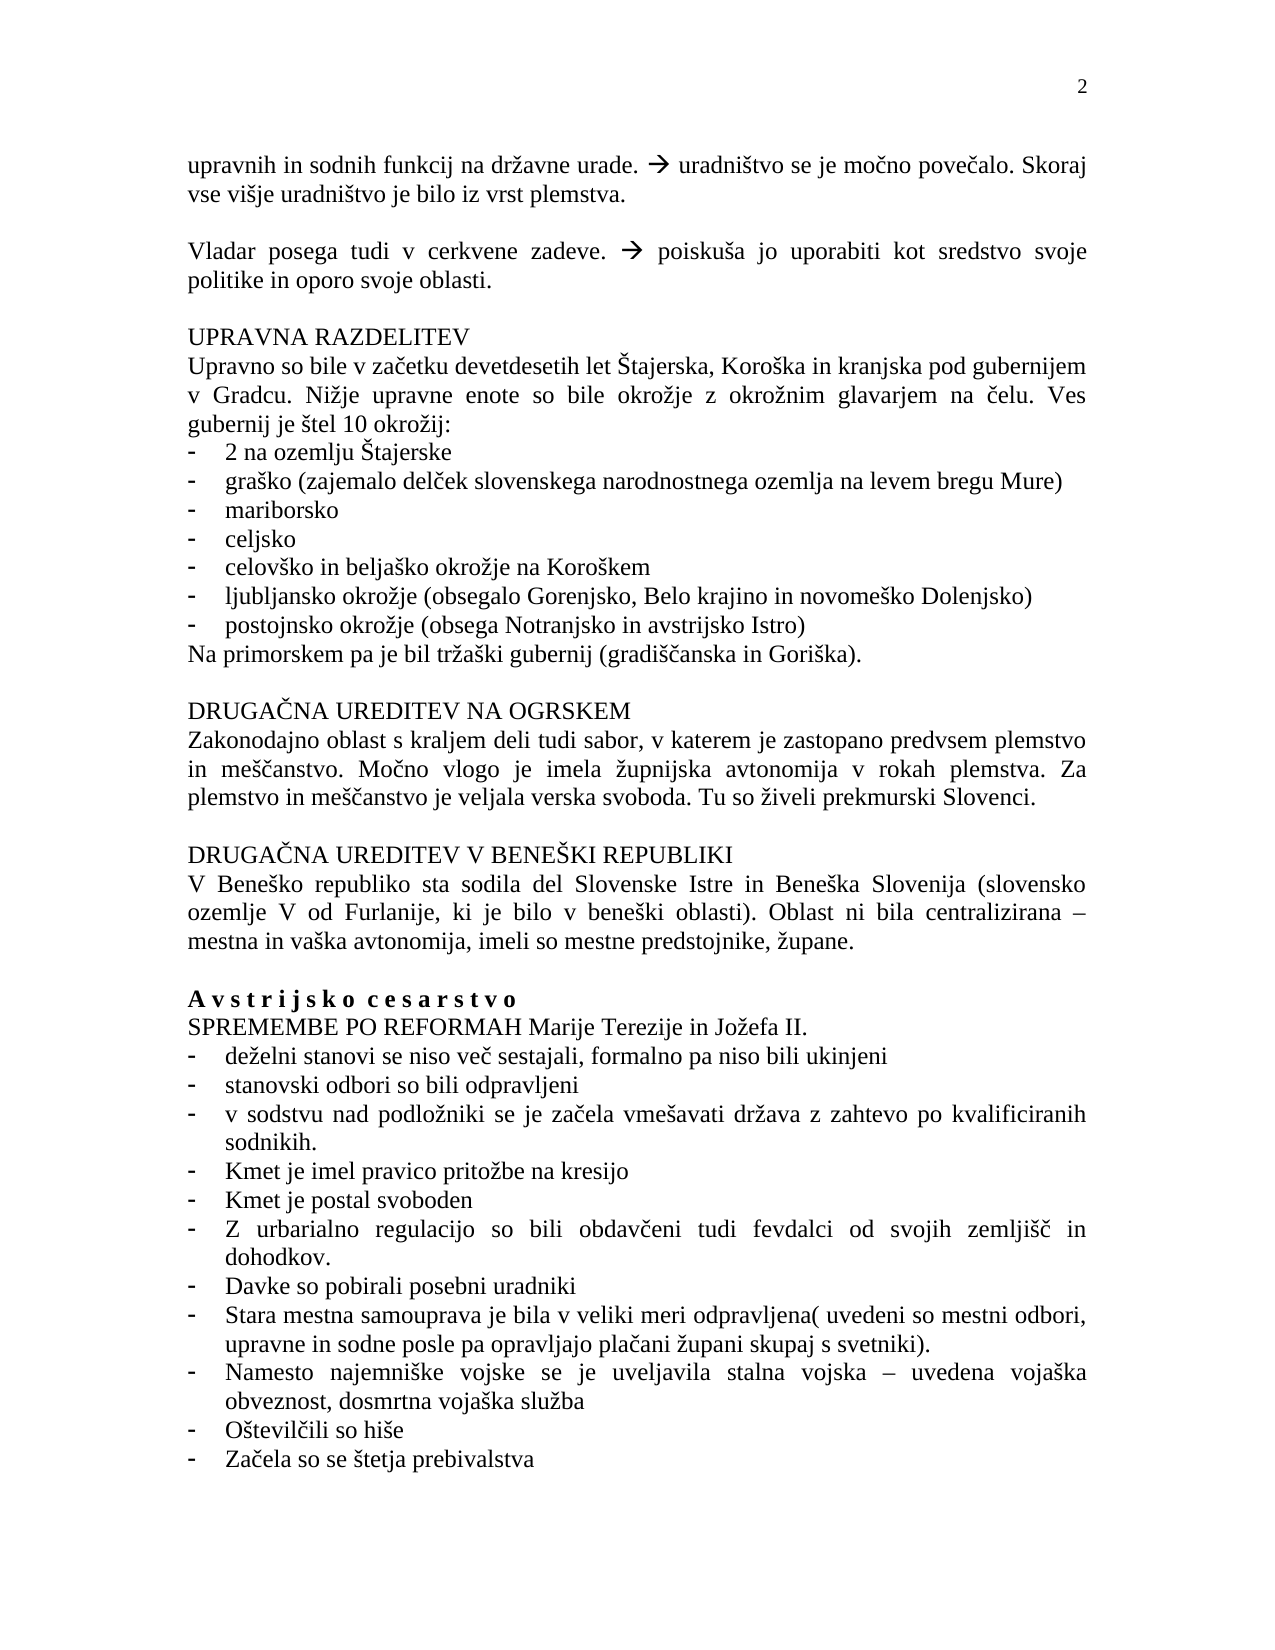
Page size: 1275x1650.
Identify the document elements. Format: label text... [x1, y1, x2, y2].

text A v s t r i j s k o c e s a r s t v o [187, 984, 1087, 1012]
list Davke so pobirali posebni uradniki [187, 1271, 1087, 1300]
list Začela so se štetja prebivalstva [187, 1444, 1087, 1472]
text upravnih in sodnih funkcij na državne urade.  uradništvo se je močno povečalo. Skoraj vse višje uradništvo je bilo iz vrst plemstva. [187, 150, 1087, 207]
list Z urbarialno regulacijo so bili obdavčeni tudi fevdalci od svojih zemljišč in dohodkov. [187, 1214, 1087, 1271]
list Namesto najemniške vojske se je uveljavila stalna vojska – uvedena vojaška obveznost, dosmrtna vojaška služba [187, 1357, 1087, 1415]
text DRUGAČNA UREDITEV V BENEŠKI REPUBLIKI [187, 840, 1087, 869]
text Zakonodajno oblast s kraljem deli tudi sabor, v katerem je zastopano predvsem plemstvo in meščanstvo. Močno vlogo je imela župnijska avtonomija v rokah plemstva. Za plemstvo in meščanstvo je veljala verska svoboda. Tu so živeli prekmurski Slovenci. [187, 725, 1087, 811]
list postojnsko okrožje (obsega Notranjsko in avstrijsko Istro) [187, 610, 1087, 639]
text Vladar posega tudi v cerkvene zadeve.  poiskuša jo uporabiti kot sredstvo svoje politike in oporo svoje oblasti. [187, 236, 1087, 294]
list v sodstvu nad podložniki se je začela vmešavati država z zahtevo po kvalificiranih sodnikih. [187, 1099, 1087, 1156]
text SPREMEMBE PO REFORMAH Marije Terezije in Jožefa II. [187, 1012, 1087, 1041]
list deželni stanovi se niso več sestajali, formalno pa niso bili ukinjeni [187, 1041, 1087, 1070]
list celovško in beljaško okrožje na Koroškem [187, 552, 1087, 581]
text V Beneško republiko sta sodila del Slovenske Istre in Beneška Slovenija (slovensko ozemlje V od Furlanije, ki je bilo v beneški oblasti). Oblast ni bila centralizirana – mestna in vaška avtonomija, imeli so mestne predstojnike, župane. [187, 869, 1087, 955]
list ljubljansko okrožje (obsegalo Gorenjsko, Belo krajino in novomeško Dolenjsko) [187, 581, 1087, 610]
list Oštevilčili so hiše [187, 1415, 1087, 1444]
text Na primorskem pa je bil tržaški gubernij (gradiščanska in Goriška). [187, 639, 1087, 667]
list 2 na ozemlju Štajerske [187, 437, 1087, 466]
list mariborsko [187, 495, 1087, 524]
list Kmet je postal svoboden [187, 1185, 1087, 1214]
list Kmet je imel pravico pritožbe na kresijo [187, 1156, 1087, 1185]
text DRUGAČNA UREDITEV NA OGRSKEM [187, 696, 1087, 725]
list graško (zajemalo delček slovenskega narodnostnega ozemlja na levem bregu Mure) [187, 466, 1087, 495]
text UPRAVNA RAZDELITEV [187, 322, 1087, 351]
text Upravno so bile v začetku devetdesetih let Štajerska, Koroška in kranjska pod gubernijem v Gradcu. Nižje upravne enote so bile okrožje z okrožnim glavarjem na čelu. Ves gubernij je štel 10 okrožij: [187, 351, 1087, 437]
list celjsko [187, 524, 1087, 552]
list stanovski odbori so bili odpravljeni [187, 1070, 1087, 1099]
list Stara mestna samouprava je bila v veliki meri odpravljena( uvedeni so mestni odbori, upravne in sodne posle pa opravljajo plačani župani skupaj s svetniki). [187, 1300, 1087, 1357]
